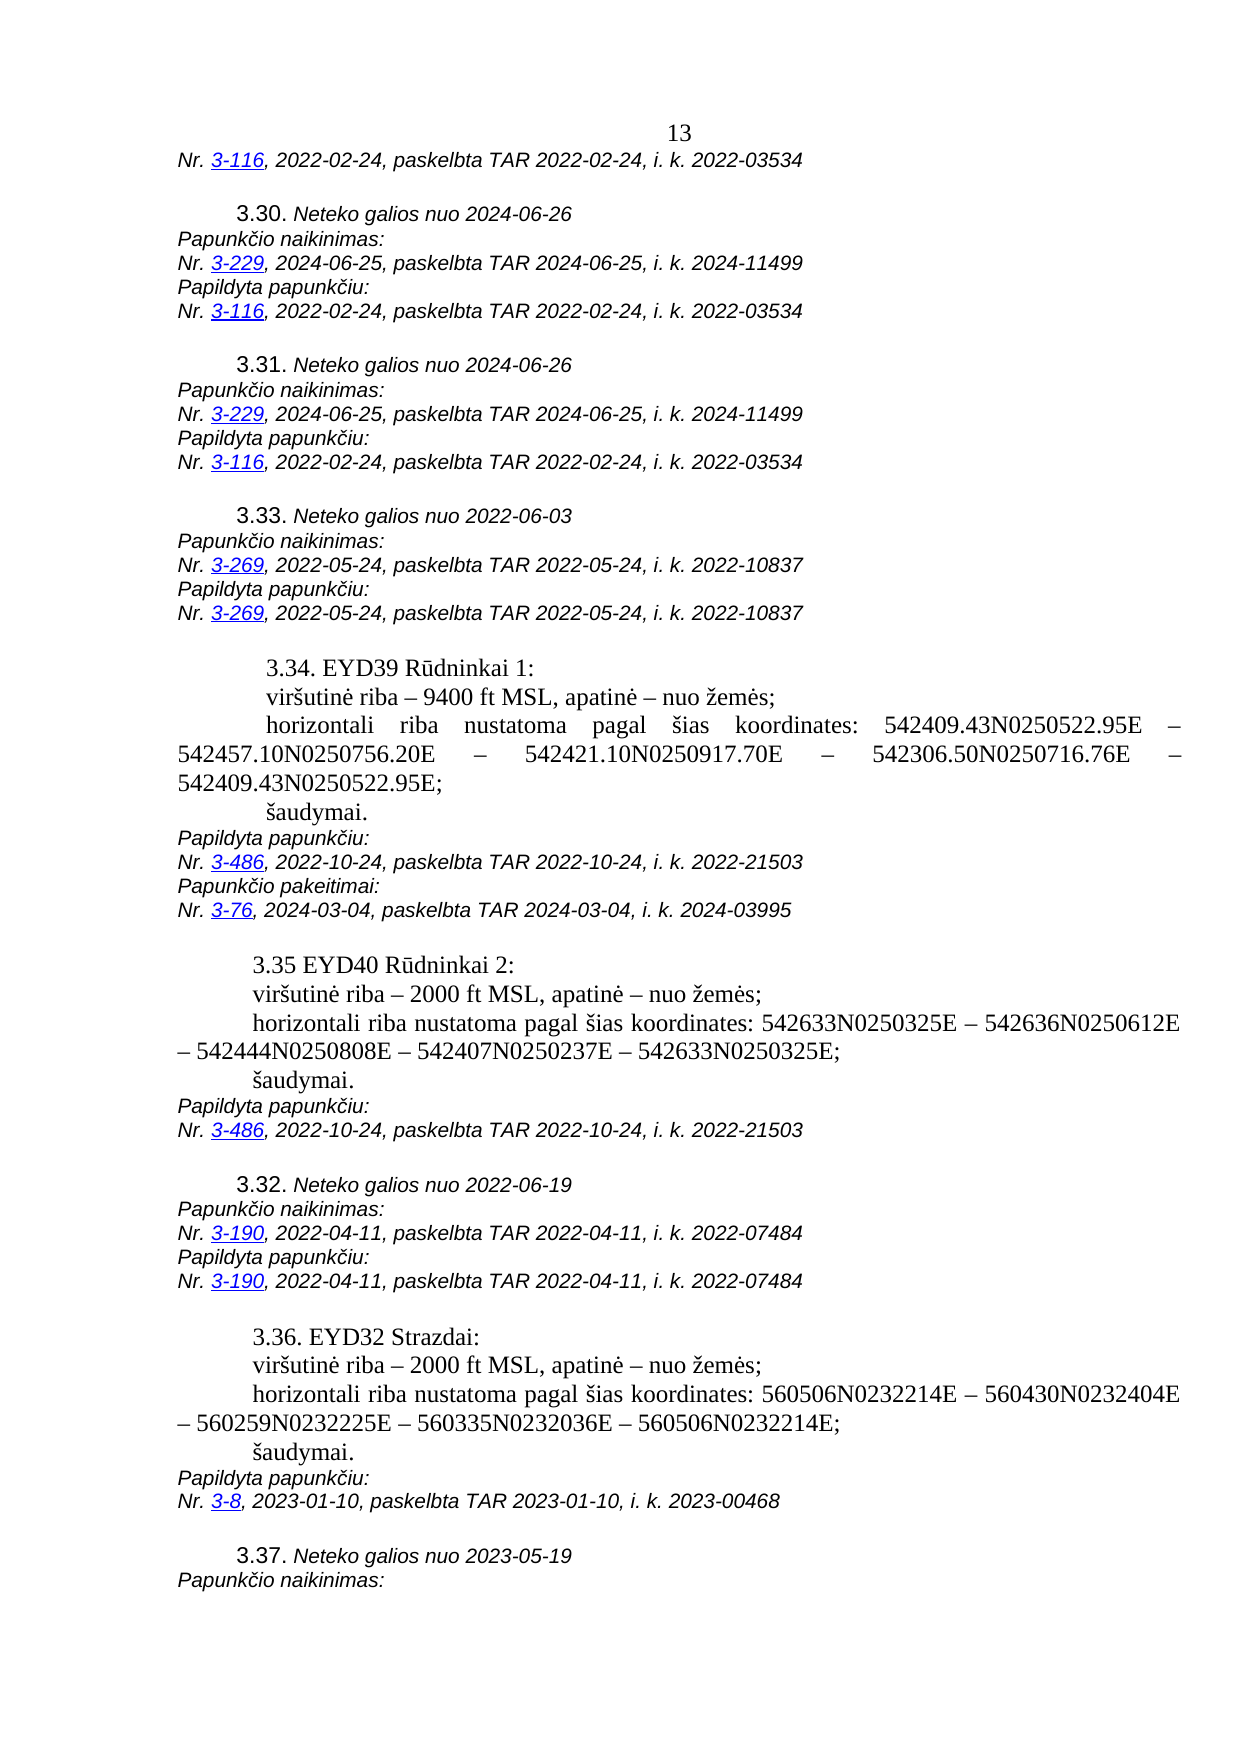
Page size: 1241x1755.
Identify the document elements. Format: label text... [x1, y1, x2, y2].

text 3.35 EYD40 Rūdninkai 2: [177, 950, 1181, 979]
text Nr. 3-269, 2022-05-24, paskelbta TAR 2022-05-24, i. k. 2022-10837 [177, 600, 1181, 624]
text Papunkčio naikinimas: [177, 1197, 1181, 1221]
text Papunkčio naikinimas: [177, 1568, 1181, 1592]
text Nr. 3-116, 2022-02-24, paskelbta TAR 2022-02-24, i. k. 2022-03534 [177, 449, 1181, 473]
text Papildyta papunkčiu: [177, 274, 1181, 298]
text Papunkčio pakeitimai: [177, 873, 1181, 897]
text Nr. 3-116, 2022-02-24, paskelbta TAR 2022-02-24, i. k. 2022-03534 [177, 298, 1181, 322]
text viršutinė riba – 2000 ft MSL, apatinė – nuo žemės; [177, 1350, 1181, 1379]
text Papildyta papunkčiu: [177, 1245, 1181, 1269]
text Papunkčio naikinimas: [177, 378, 1181, 402]
text Nr. 3-486, 2022-10-24, paskelbta TAR 2022-10-24, i. k. 2022-21503 [177, 1118, 1181, 1142]
text Papildyta papunkčiu: [177, 426, 1181, 449]
text Nr. 3-76, 2024-03-04, paskelbta TAR 2024-03-04, i. k. 2024-03995 [177, 897, 1181, 921]
text 3.30. Neteko galios nuo 2024-06-26 [177, 200, 1181, 227]
text Nr. 3-486, 2022-10-24, paskelbta TAR 2022-10-24, i. k. 2022-21503 [177, 849, 1181, 873]
text Nr. 3-269, 2022-05-24, paskelbta TAR 2022-05-24, i. k. 2022-10837 [177, 552, 1181, 576]
text Papunkčio naikinimas: [177, 227, 1181, 251]
text Papildyta papunkčiu: [177, 576, 1181, 600]
text Papildyta papunkčiu: [177, 1094, 1181, 1118]
text 3.33. Neteko galios nuo 2022-06-03 [177, 502, 1181, 528]
text Nr. 3-8, 2023-01-10, paskelbta TAR 2023-01-10, i. k. 2023-00468 [177, 1489, 1181, 1513]
text 3.32. Neteko galios nuo 2022-06-19 [177, 1171, 1181, 1197]
text šaudymai. [177, 797, 1181, 826]
text Papildyta papunkčiu: [177, 826, 1181, 849]
text Papunkčio naikinimas: [177, 528, 1181, 552]
text šaudymai. [177, 1437, 1181, 1465]
text Nr. 3-190, 2022-04-11, paskelbta TAR 2022-04-11, i. k. 2022-07484 [177, 1221, 1181, 1245]
text Nr. 3-229, 2024-06-25, paskelbta TAR 2024-06-25, i. k. 2024-11499 [177, 402, 1181, 426]
text viršutinė riba – 9400 ft MSL, apatinė – nuo žemės; [177, 682, 1181, 711]
text Nr. 3-116, 2022-02-24, paskelbta TAR 2022-02-24, i. k. 2022-03534 [177, 148, 1181, 172]
text horizontali riba nustatoma pagal šias koordinates: 542633N0250325E – 542636N0250612E – 542444N0250808E – 542407N0250237E – 542633N0250325E; [177, 1008, 1181, 1065]
text Nr. 3-190, 2022-04-11, paskelbta TAR 2022-04-11, i. k. 2022-07484 [177, 1269, 1181, 1293]
text horizontali riba nustatoma pagal šias koordinates: 560506N0232214E – 560430N0232404E – 560259N0232225E – 560335N0232036E – 560506N0232214E; [177, 1379, 1181, 1437]
text šaudymai. [177, 1065, 1181, 1094]
text 3.31. Neteko galios nuo 2024-06-26 [177, 351, 1181, 378]
text horizontali riba nustatoma pagal šias koordinates: 542409.43N0250522.95E – 542457.10N0250756.20E – 542421.10N0250917.70E – 542306.50N0250716.76E – 542409.43N0250522.95E; [177, 711, 1181, 797]
text 3.36. EYD32 Strazdai: [177, 1322, 1181, 1350]
text Papildyta papunkčiu: [177, 1465, 1181, 1489]
text 3.34. EYD39 Rūdninkai 1: [177, 653, 1181, 682]
text viršutinė riba – 2000 ft MSL, apatinė – nuo žemės; [177, 979, 1181, 1008]
text Nr. 3-229, 2024-06-25, paskelbta TAR 2024-06-25, i. k. 2024-11499 [177, 251, 1181, 274]
text 3.37. Neteko galios nuo 2023-05-19 [177, 1542, 1181, 1568]
